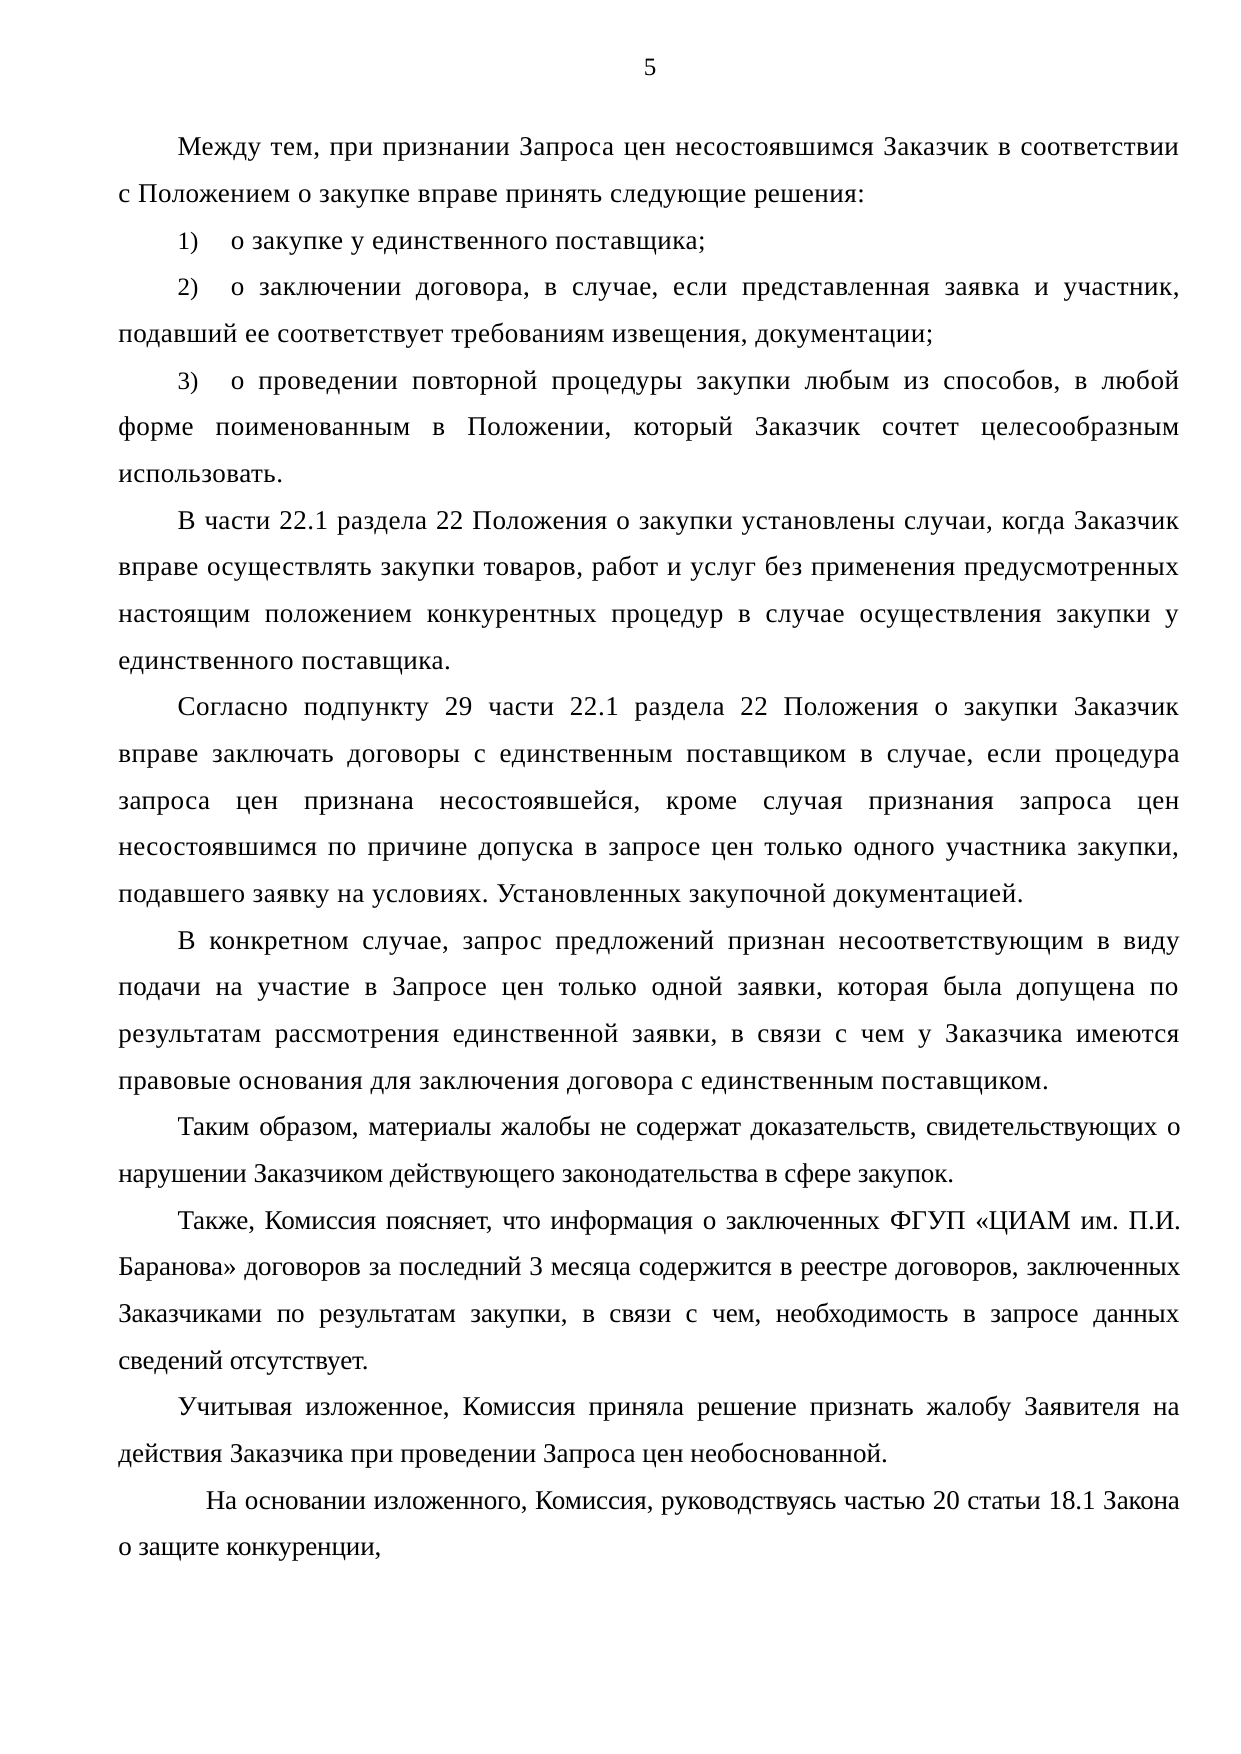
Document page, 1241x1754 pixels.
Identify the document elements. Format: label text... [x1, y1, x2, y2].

text Также, Комиссия поясняет, что информация о заключенных ФГУП «ЦИАМ им. П.И. Баранова» договоров за последний 3 месяца содержится в реестре договоров, заключенных Заказчиками по результатам закупки, в связи с чем, необходимость в запросе данных сведений отсутствует. [118, 1204, 1181, 1375]
text Таким образом, материалы жалобы не содержат доказательств, свидетельствующих о нарушении Заказчиком действующего законодательства в сфере закупок. [118, 1111, 1181, 1188]
list о проведении повторной процедуры закупки любым из способов, в любой форме поименованным в Положении, который Заказчик сочтет целесообразным использовать. [118, 364, 1181, 488]
text В конкретном случае, запрос предложений признан несоответствующим в виду подачи на участие в Запросе цен только одной заявки, которая была допущена по результатам рассмотрения единственной заявки, в связи с чем у Заказчика имеются правовые основания для заключения договора с единственным поставщиком. [118, 924, 1181, 1095]
text Согласно подпункту 29 части 22.1 раздела 22 Положения о закупки Заказчик вправе заключать договоры с единственным поставщиком в случае, если процедура запроса цен признана несостоявшейся, кроме случая признания запроса цен несостоявшимся по причине допуска в запросе цен только одного участника закупки, подавшего заявку на условиях. Установленных закупочной документацией. [118, 691, 1181, 908]
list о заключении договора, в случае, если представленная заявка и участник, подавший ее соответствует требованиям извещения, документации; [118, 271, 1181, 348]
text В части 22.1 раздела 22 Положения о закупки установлены случаи, когда Заказчик вправе осуществлять закупки товаров, работ и услуг без применения предусмотренных настоящим положением конкурентных процедур в случае осуществления закупки у единственного поставщика. [118, 504, 1181, 675]
text Между тем, при признании Запроса цен несостоявшимся Заказчик в соответствии с Положением о закупке вправе принять следующие решения: [118, 131, 1181, 208]
list о закупке у единственного поставщика; [118, 224, 1181, 255]
text Учитывая изложенное, Комиссия приняла решение признать жалобу Заявителя на действия Заказчика при проведении Запроса цен необоснованной. [118, 1391, 1181, 1468]
text На основании изложенного, Комиссия, руководствуясь частью 20 статьи 18.1 Закона о защите конкуренции, [118, 1484, 1181, 1562]
